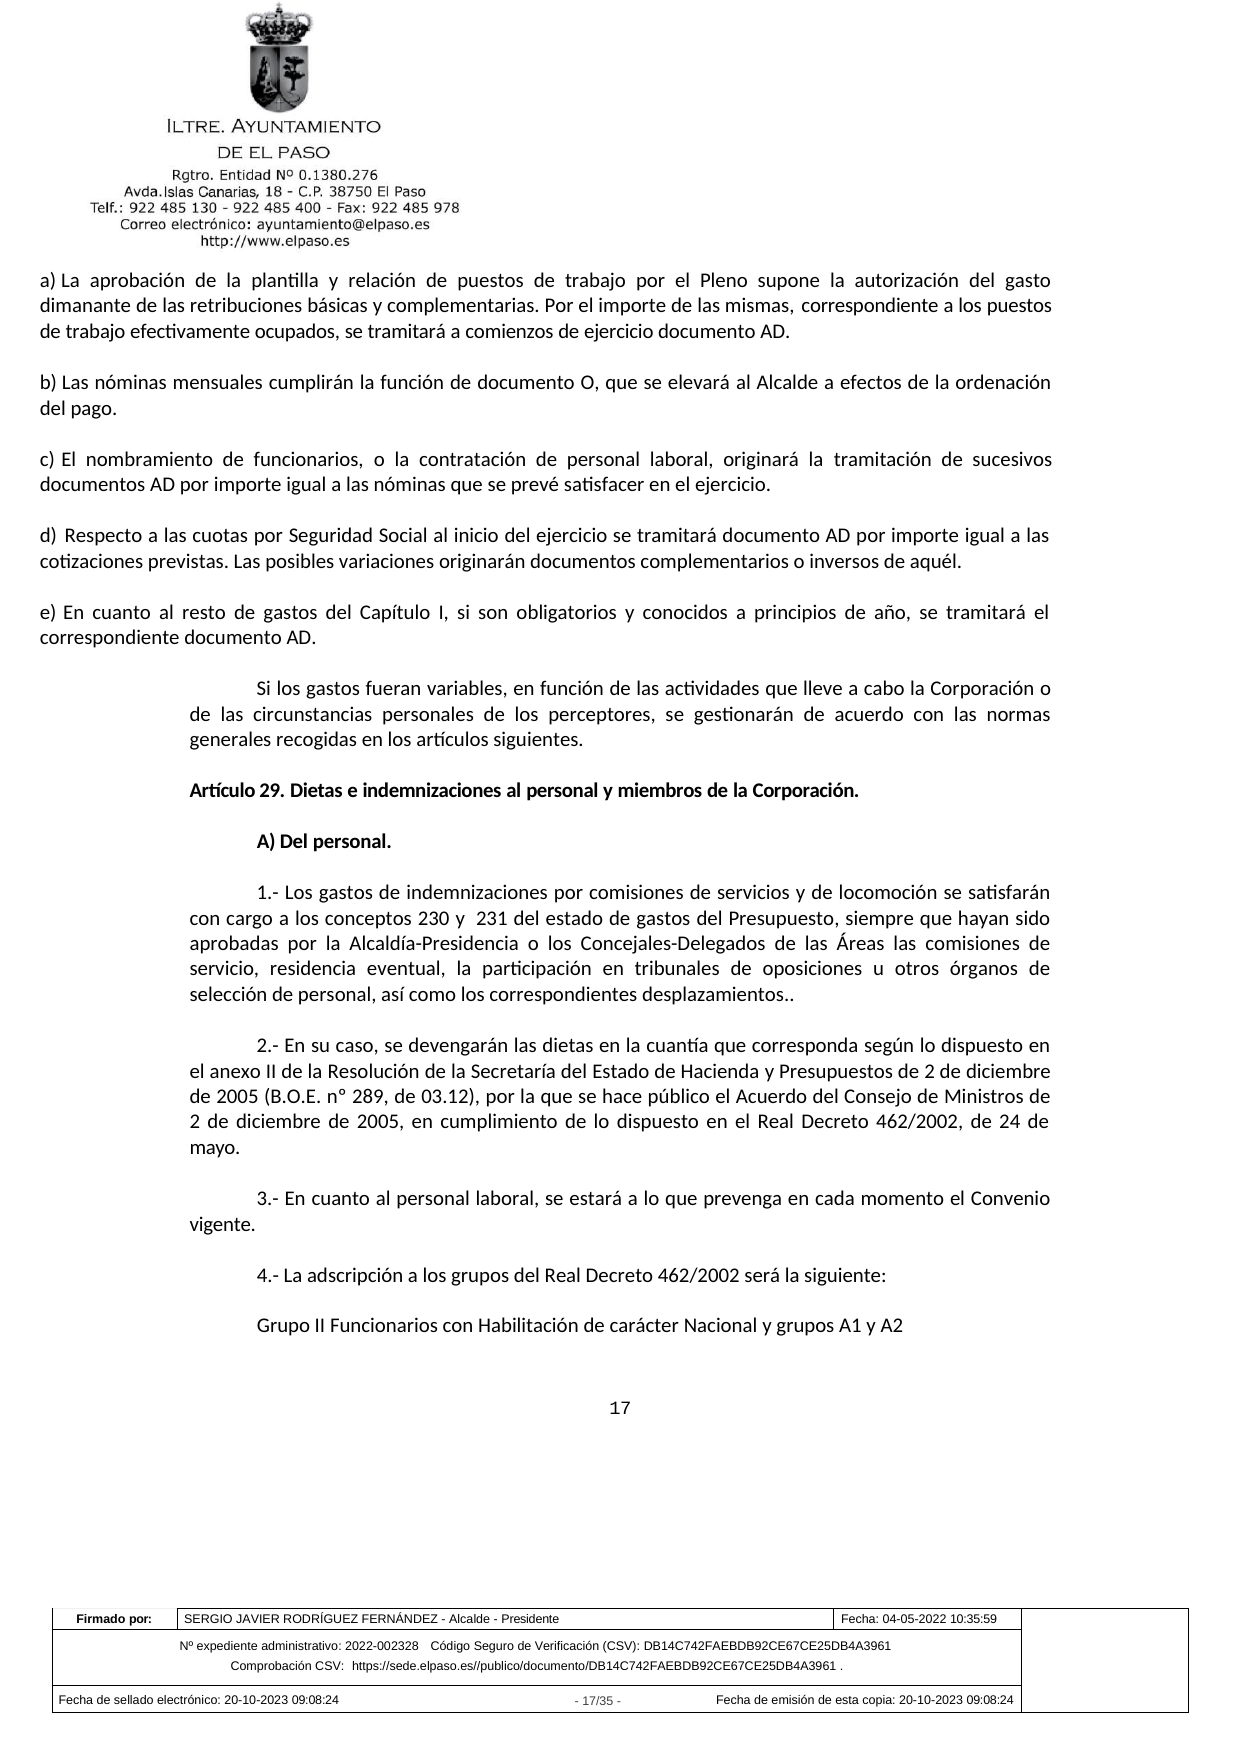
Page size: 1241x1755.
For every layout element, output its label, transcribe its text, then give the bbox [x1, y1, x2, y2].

subtitle Artículo 29. Dietas e indemnizaciones al personal y miembros de la Corporación. [189, 777, 1201, 803]
list Las nóminas mensuales cumplirán la función de documento O, que se elevará al Alcalde a efectos de la ordenación del pago. [39, 369, 1052, 420]
text 2.- En su caso, se devengarán las dietas en la cuantía que corresponda según lo dispuesto en el anexo II de la Resolución de la Secretaría del Estado de Hacienda y Presupuestos de 2 de diciembre de 2005 (B.O.E. nº 289, de 03.12), por la que se hace público el Acuerdo del Consejo de Ministros de 2 de diciembre de 2005, en cumplimiento de lo dispuesto en el Real Decreto 462/2002, de 24 de mayo. [189, 1032, 1052, 1159]
text 17 [94, 1399, 1146, 1420]
list Respecto a las cuotas por Seguridad Social al inicio del ejercicio se tramitará documento AD por importe igual a las cotizaciones previstas. Las posibles variaciones originarán documentos complementarios o inversos de aquél. [39, 522, 1052, 573]
text Si los gastos fueran variables, en función de las actividades que lleve a cabo la Corporación o de las circunstancias personales de los perceptores, se gestionarán de acuerdo con las normas generales recogidas en los artículos siguientes. [189, 675, 1052, 752]
list El nombramiento de funcionarios, o la contratación de personal laboral, originará la tramitación de sucesivos documentos AD por importe igual a las nóminas que se prevé satisfacer en el ejercicio. [39, 446, 1052, 497]
list Del personal. [257, 828, 1201, 854]
list La aprobación de la plantilla y relación de puestos de trabajo por el Pleno supone la autorización del gasto dimanante de las retribuciones básicas y complementarias. Por el importe de las mismas, correspondiente a los puestos de trabajo efectivamente ocupados, se tramitará a comienzos de ejercicio documento AD. [39, 267, 1052, 343]
text 3.- En cuanto al personal laboral, se estará a lo que prevenga en cada momento el Convenio vigente. [189, 1186, 1052, 1236]
text 1.- Los gastos de indemnizaciones por comisiones de servicios y de locomoción se satisfarán con cargo a los conceptos 230 y 231 del estado de gastos del Presupuesto, siempre que hayan sido aprobadas por la Alcaldía-Presidencia o los Concejales-Delegados de las Áreas las comisiones de servicio, residencia eventual, la participación en tribunales de oposiciones u otros órganos de selección de personal, así como los correspondientes desplazamientos.. [189, 879, 1052, 1006]
text 4.- La adscripción a los grupos del Real Decreto 462/2002 será la siguiente: Grupo II Funcionarios con Habilitación de carácter Nacional y grupos A1 y A2 [257, 1262, 939, 1338]
list En cuanto al resto de gastos del Capítulo I, si son obligatorios y conocidos a principios de año, se tramitará el correspondiente documento AD. [39, 599, 1052, 650]
